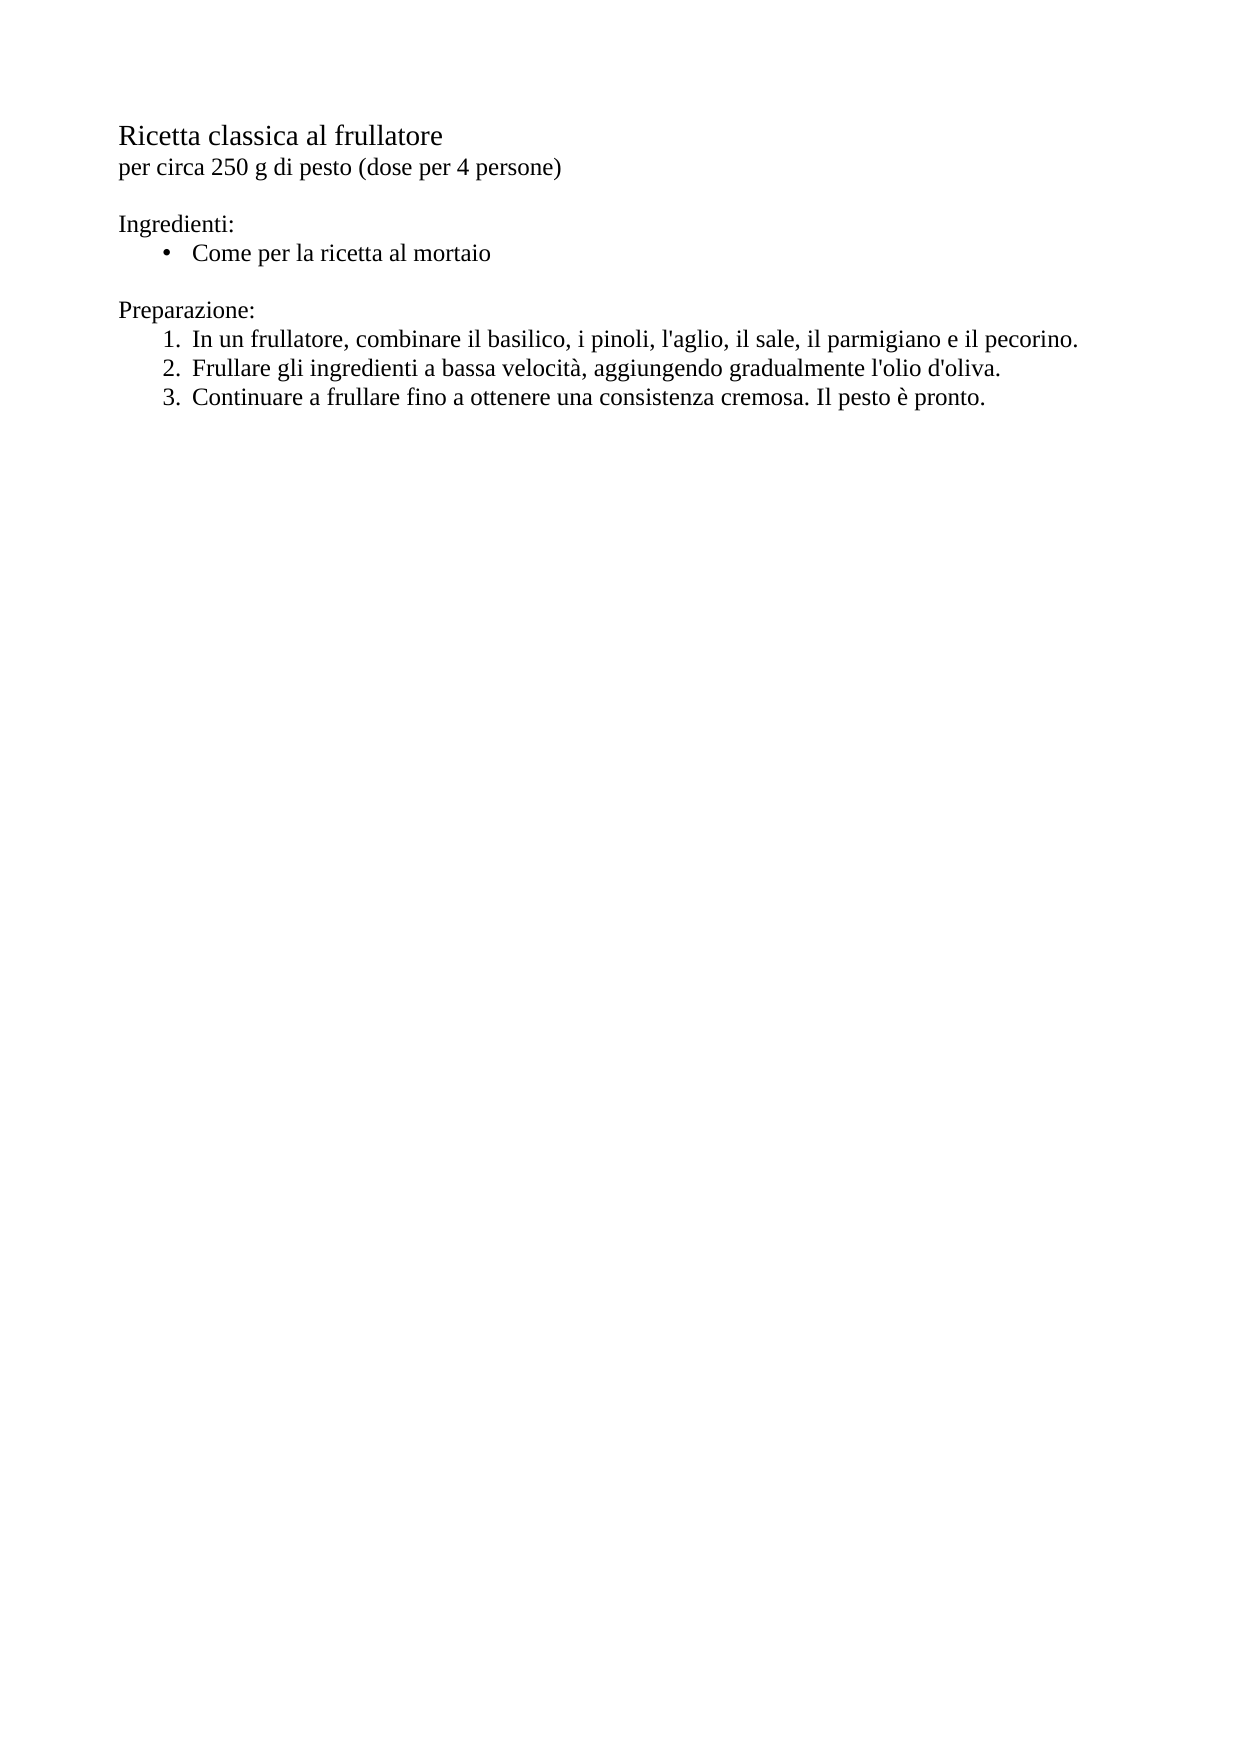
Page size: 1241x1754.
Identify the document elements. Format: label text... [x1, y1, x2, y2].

list Continuare a frullare fino a ottenere una consistenza cremosa. Il pesto è pronto. [162, 382, 1122, 410]
list In un frullatore, combinare il basilico, i pinoli, l'aglio, il sale, il parmigiano e il pecorino. [162, 324, 1122, 353]
text per circa 250 g di pesto (dose per 4 persone) [118, 152, 1122, 180]
subtitle Ricetta classica al frullatore [118, 118, 1122, 152]
text Preparazione: [118, 295, 1122, 324]
text Ingredienti: [118, 209, 1122, 238]
list Come per la ricetta al mortaio [162, 238, 1122, 267]
list Frullare gli ingredienti a bassa velocità, aggiungendo gradualmente l'olio d'oliva. [162, 353, 1122, 382]
